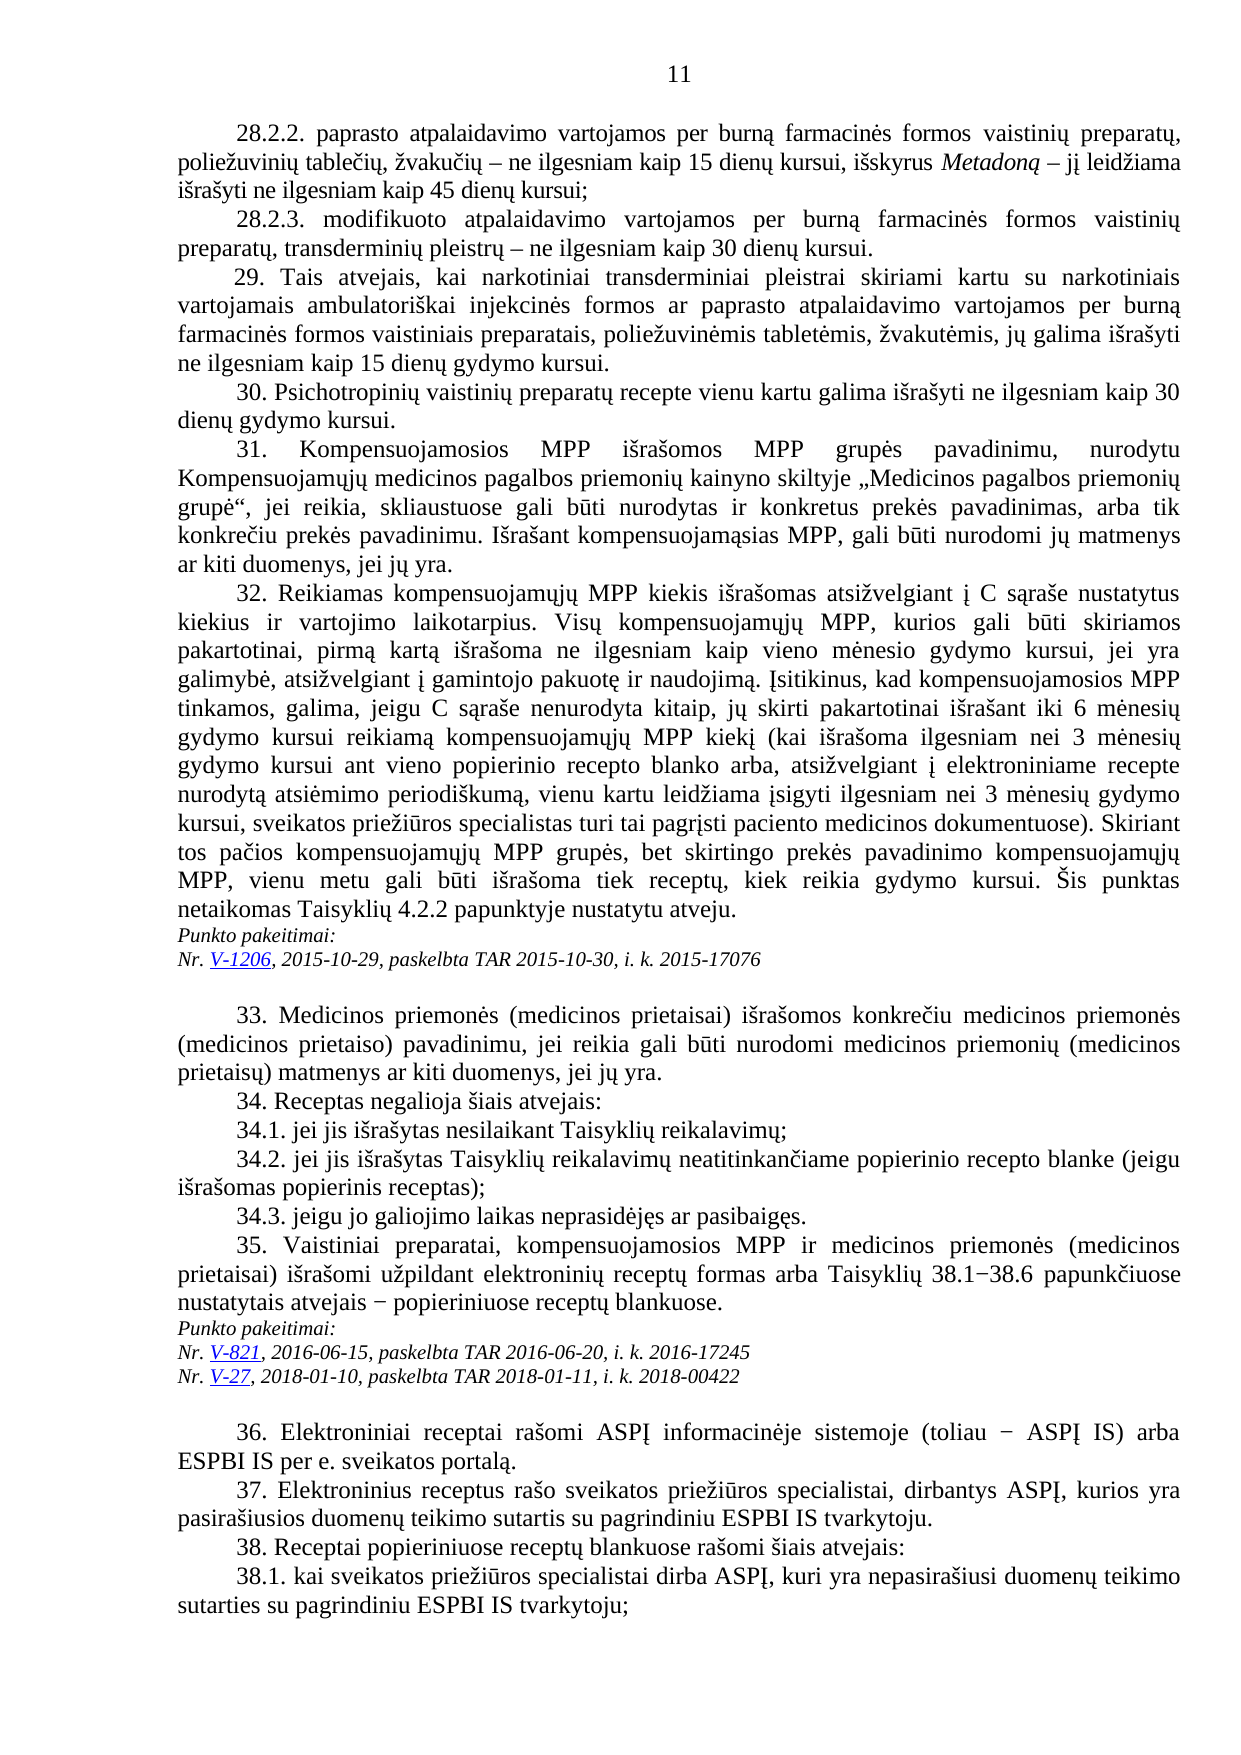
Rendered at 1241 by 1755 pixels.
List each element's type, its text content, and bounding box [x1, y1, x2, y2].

text 30. Psichotropinių vaistinių preparatų recepte vienu kartu galima išrašyti ne ilgesniam kaip 30 dienų gydymo kursui. [177, 377, 1181, 434]
text Punkto pakeitimai: [177, 923, 1181, 947]
text 31. Kompensuojamosios MPP išrašomos MPP grupės pavadinimu, nurodytu Kompensuojamųjų medicinos pagalbos priemonių kainyno skiltyje „Medicinos pagalbos priemonių grupė“, jei reikia, skliaustuose gali būti nurodytas ir konkretus prekės pavadinimas, arba tik konkrečiu prekės pavadinimu. Išrašant kompensuojamąsias MPP, gali būti nurodomi jų matmenys ar kiti duomenys, jei jų yra. [177, 434, 1181, 578]
text 34. Receptas negalioja šiais atvejais: [177, 1086, 1181, 1115]
text 33. Medicinos priemonės (medicinos prietaisai) išrašomos konkrečiu medicinos priemonės (medicinos prietaiso) pavadinimu, jei reikia gali būti nurodomi medicinos priemonių (medicinos prietaisų) matmenys ar kiti duomenys, jei jų yra. [177, 1000, 1181, 1086]
text 29. Tais atvejais, kai narkotiniai transderminiai pleistrai skiriami kartu su narkotiniais vartojamais ambulatoriškai injekcinės formos ar paprasto atpalaidavimo vartojamos per burną farmacinės formos vaistiniais preparatais, poliežuvinėmis tabletėmis, žvakutėmis, jų galima išrašyti ne ilgesniam kaip 15 dienų gydymo kursui. [177, 262, 1181, 377]
text 38. Receptai popieriniuose receptų blankuose rašomi šiais atvejais: [177, 1532, 1181, 1561]
text 28.2.3. modifikuoto atpalaidavimo vartojamos per burną farmacinės formos vaistinių preparatų, transderminių pleistrų – ne ilgesniam kaip 30 dienų kursui. [177, 204, 1181, 262]
text Nr. V-821, 2016-06-15, paskelbta TAR 2016-06-20, i. k. 2016-17245 [177, 1340, 1181, 1364]
text 32. Reikiamas kompensuojamųjų MPP kiekis išrašomas atsižvelgiant į C sąraše nustatytus kiekius ir vartojimo laikotarpius. Visų kompensuojamųjų MPP, kurios gali būti skiriamos pakartotinai, pirmą kartą išrašoma ne ilgesniam kaip vieno mėnesio gydymo kursui, jei yra galimybė, atsižvelgiant į gamintojo pakuotę ir naudojimą. Įsitikinus, kad kompensuojamosios MPP tinkamos, galima, jeigu C sąraše nenurodyta kitaip, jų skirti pakartotinai išrašant iki 6 mėnesių gydymo kursui reikiamą kompensuojamųjų MPP kiekį (kai išrašoma ilgesniam nei 3 mėnesių gydymo kursui ant vieno popierinio recepto blanko arba, atsižvelgiant į elektroniniame recepte nurodytą atsiėmimo periodiškumą, vienu kartu leidžiama įsigyti ilgesniam nei 3 mėnesių gydymo kursui, sveikatos priežiūros specialistas turi tai pagrįsti paciento medicinos dokumentuose). Skiriant tos pačios kompensuojamųjų MPP grupės, bet skirtingo prekės pavadinimo kompensuojamųjų MPP, vienu metu gali būti išrašoma tiek receptų, kiek reikia gydymo kursui. Šis punktas netaikomas Taisyklių 4.2.2 papunktyje nustatytu atveju. [177, 578, 1181, 923]
text 36. Elektroniniai receptai rašomi ASPĮ informacinėje sistemoje (toliau − ASPĮ IS) arba ESPBI IS per e. sveikatos portalą. [177, 1417, 1181, 1475]
text 34.3. jeigu jo galiojimo laikas neprasidėjęs ar pasibaigęs. [177, 1201, 1181, 1230]
text 35. Vaistiniai preparatai, kompensuojamosios MPP ir medicinos priemonės (medicinos prietaisai) išrašomi užpildant elektroninių receptų formas arba Taisyklių 38.1−38.6 papunkčiuose nustatytais atvejais − popieriniuose receptų blankuose. [177, 1230, 1181, 1316]
text 34.2. jei jis išrašytas Taisyklių reikalavimų neatitinkančiame popierinio recepto blanke (jeigu išrašomas popierinis receptas); [177, 1144, 1181, 1201]
text Nr. V-1206, 2015-10-29, paskelbta TAR 2015-10-30, i. k. 2015-17076 [177, 947, 1181, 971]
text Nr. V-27, 2018-01-10, paskelbta TAR 2018-01-11, i. k. 2018-00422 [177, 1364, 1181, 1388]
text 34.1. jei jis išrašytas nesilaikant Taisyklių reikalavimų; [177, 1115, 1181, 1144]
text 38.1. kai sveikatos priežiūros specialistai dirba ASPĮ, kuri yra nepasirašiusi duomenų teikimo sutarties su pagrindiniu ESPBI IS tvarkytoju; [177, 1561, 1181, 1618]
text 37. Elektroninius receptus rašo sveikatos priežiūros specialistai, dirbantys ASPĮ, kurios yra pasirašiusios duomenų teikimo sutartis su pagrindiniu ESPBI IS tvarkytoju. [177, 1475, 1181, 1532]
text Punkto pakeitimai: [177, 1316, 1181, 1340]
text 28.2.2. paprasto atpalaidavimo vartojamos per burną farmacinės formos vaistinių preparatų, poliežuvinių tablečių, žvakučių – ne ilgesniam kaip 15 dienų kursui, išskyrus Metadoną – jį leidžiama išrašyti ne ilgesniam kaip 45 dienų kursui; [177, 118, 1181, 204]
